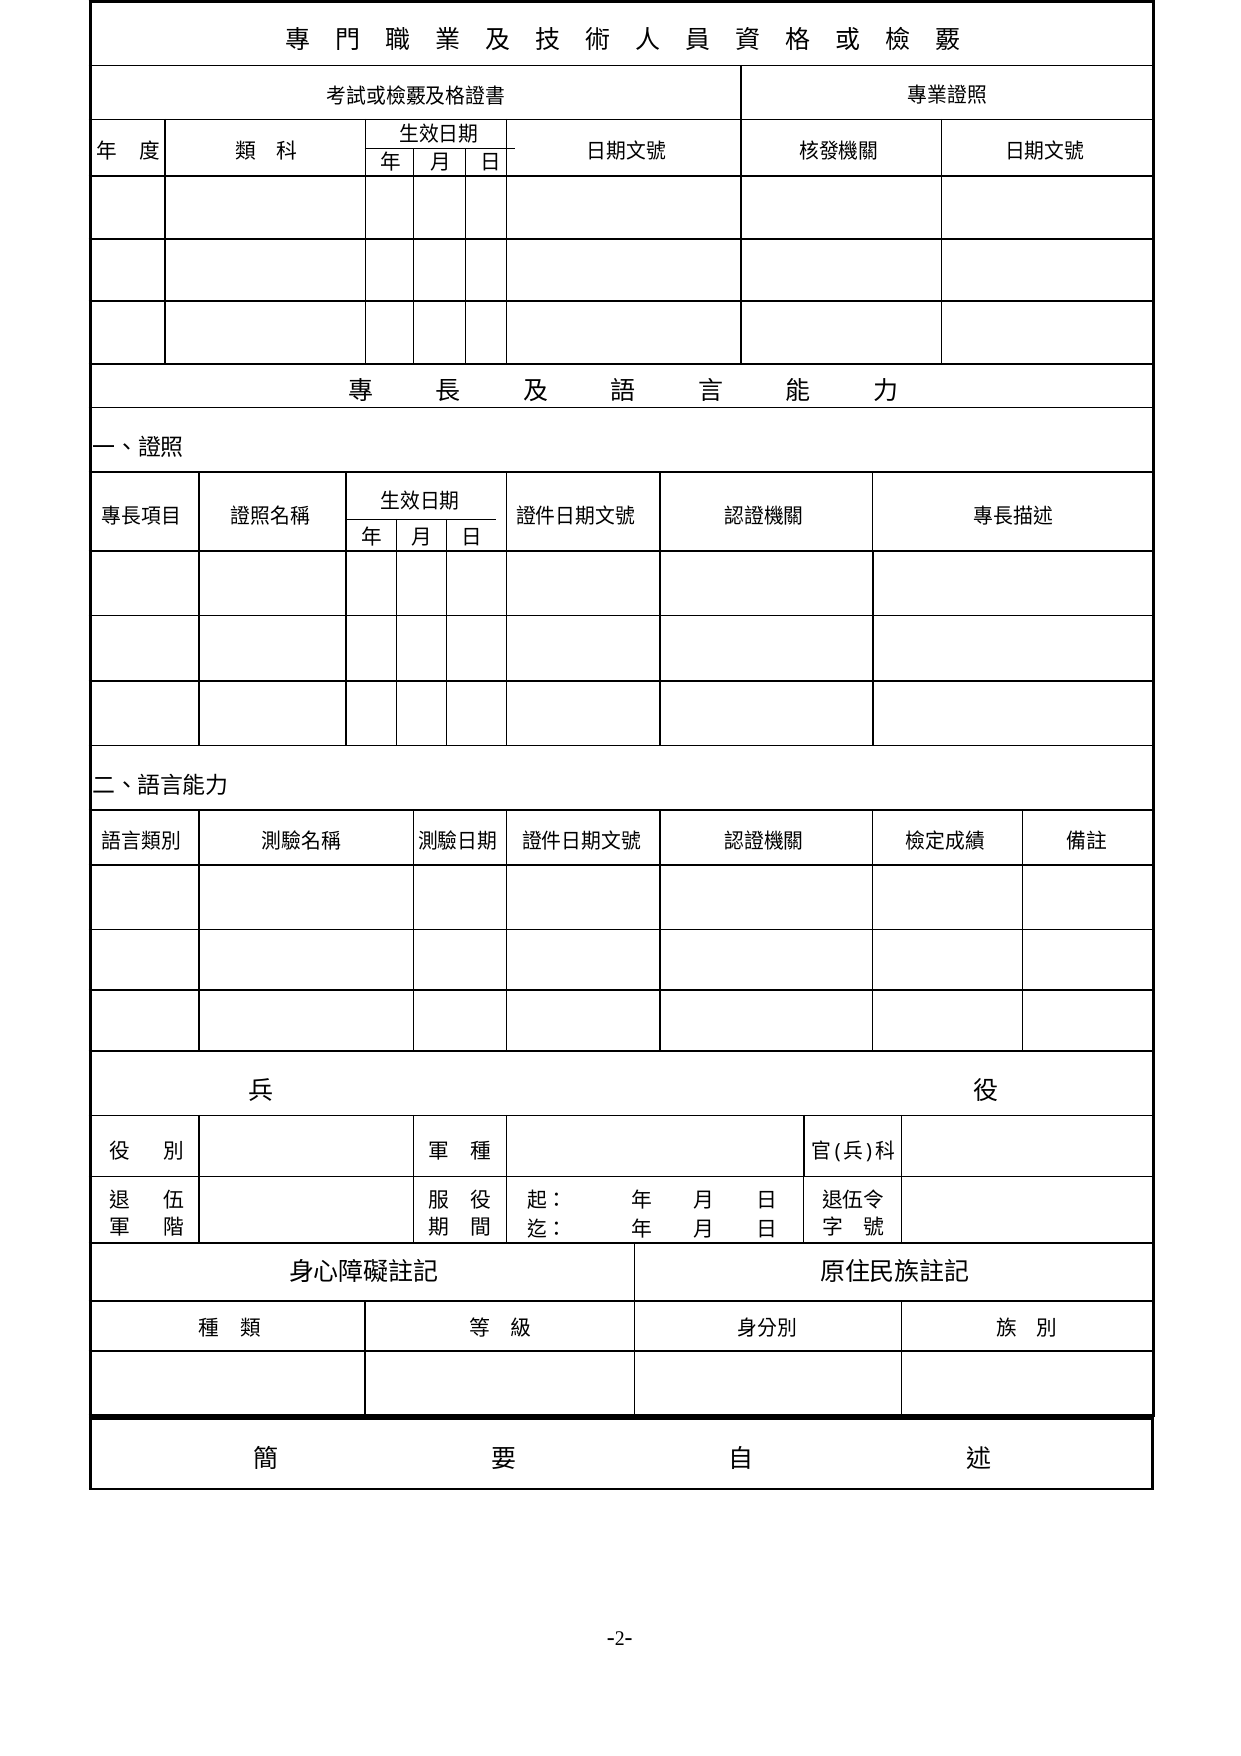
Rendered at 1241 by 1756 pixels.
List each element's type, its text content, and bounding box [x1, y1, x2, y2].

table_cell [661, 866, 872, 928]
table_cell [378, 365, 413, 407]
table_cell [496, 473, 506, 550]
table_cell 年 [92, 120, 134, 175]
table_cell [226, 365, 273, 407]
table_cell [873, 866, 1022, 928]
table_cell [466, 302, 506, 363]
table_cell 生效日期 [347, 473, 496, 519]
table_cell 證照名稱 [200, 473, 345, 550]
table_cell 別 [1023, 1302, 1152, 1350]
table_cell [397, 616, 446, 680]
table_cell 測驗日期 [414, 811, 506, 864]
table_cell [321, 1302, 364, 1350]
table_cell [507, 177, 740, 238]
table_cell [447, 552, 506, 615]
table_cell [200, 1177, 413, 1242]
table_cell 種 [190, 1302, 226, 1350]
table_cell [414, 240, 465, 300]
table_cell [874, 552, 1152, 615]
table_cell 別 [160, 1116, 190, 1176]
table_cell [661, 552, 872, 615]
table_cell [347, 616, 396, 680]
table_cell [1023, 930, 1152, 989]
table_cell 役間 [466, 1177, 506, 1242]
table_cell [92, 616, 198, 680]
table_cell [661, 616, 872, 680]
table_cell [366, 177, 413, 238]
table_header 檢 [873, 3, 922, 65]
table_cell [347, 682, 396, 745]
table_header 覈 [922, 3, 966, 65]
table_cell 官(兵)科 [805, 1116, 901, 1176]
table_cell 專長描述 [873, 473, 1152, 550]
table_cell [274, 1052, 321, 1115]
table_cell 備註 [1023, 811, 1152, 864]
table_cell [874, 616, 1152, 680]
table_cell [873, 930, 1022, 989]
table_cell [200, 991, 413, 1050]
table_cell [200, 1116, 413, 1176]
table_cell [414, 991, 506, 1050]
table_cell [742, 177, 941, 238]
table_cell [134, 1302, 160, 1350]
table_cell 伍階 [160, 1177, 190, 1242]
table_header [966, 3, 1022, 65]
table_header [92, 3, 134, 65]
table_cell [160, 1052, 190, 1115]
table_cell [414, 866, 506, 928]
table_cell 身心障礙註記 [92, 1244, 634, 1300]
table_cell [742, 302, 941, 363]
table_cell 度 [134, 120, 164, 175]
table_cell [466, 240, 506, 300]
table_cell [200, 616, 345, 680]
table_cell [1023, 866, 1152, 928]
table_header [160, 3, 190, 65]
table_cell 日 [466, 149, 506, 175]
table_cell 兵 [226, 1052, 273, 1115]
table_cell [942, 302, 1152, 363]
table_header [134, 3, 160, 65]
table_cell 類 科 [166, 120, 365, 175]
table_cell [397, 552, 446, 615]
table_cell 證件日期文號 [507, 811, 659, 864]
table_cell [92, 1302, 134, 1350]
table_cell 語言類別 [92, 811, 198, 864]
table_cell [92, 1352, 364, 1414]
table_cell [902, 1352, 1152, 1414]
table_cell [92, 930, 198, 989]
table_cell [447, 616, 506, 680]
table_header 專 [274, 3, 321, 65]
table_cell 證件日期文號 [507, 473, 659, 550]
table_cell [902, 1177, 1152, 1242]
table_cell [274, 1302, 321, 1350]
table_cell 退伍令字 號 [804, 1177, 901, 1242]
table_cell 起： 年 月 日 迄： 年 月 日 [507, 1177, 803, 1242]
table_cell [661, 682, 872, 745]
table_cell [378, 1052, 413, 1115]
table_cell 考試或檢覈及格證書 [92, 66, 740, 119]
table_cell [200, 552, 345, 615]
table_cell [507, 120, 515, 148]
table_cell 日期文號 [942, 120, 1152, 175]
table_cell [902, 1116, 1152, 1176]
table_cell 月 [414, 149, 465, 175]
table_header 簡 要 自 述 [92, 1420, 1151, 1488]
table_cell [166, 177, 365, 238]
table_header [1023, 3, 1152, 65]
table_cell [200, 930, 413, 989]
table_cell [92, 302, 164, 363]
table_cell 原住民族註記 [635, 1244, 1152, 1300]
table_header 或 [823, 3, 873, 65]
table_cell [160, 365, 190, 407]
table_header [190, 3, 226, 65]
table_cell [466, 1052, 822, 1115]
table_cell [507, 149, 515, 175]
table_cell 專長項目 [92, 473, 198, 550]
table_cell [92, 552, 198, 615]
table_cell [447, 682, 506, 745]
table_cell 二、語言能力 [92, 746, 1152, 809]
table_cell 核發機關 [742, 120, 941, 175]
table_cell [200, 866, 413, 928]
table_cell [160, 1302, 190, 1350]
table_cell [414, 302, 465, 363]
table_cell [1023, 1052, 1152, 1115]
table_cell [507, 1116, 803, 1176]
table_cell [661, 930, 872, 989]
table_cell [92, 991, 198, 1050]
table_cell [190, 1177, 198, 1242]
table_header [226, 3, 273, 65]
table_cell [507, 616, 659, 680]
table_cell [823, 365, 873, 407]
table_cell [134, 1177, 160, 1242]
table_cell [414, 177, 465, 238]
table_cell [635, 1352, 901, 1414]
table_cell [190, 1052, 226, 1115]
table_cell 年 [366, 149, 413, 175]
table_cell [92, 365, 134, 407]
table_cell [366, 240, 413, 300]
table_cell [902, 1302, 922, 1350]
table_cell 月 [397, 520, 446, 550]
table_cell 役 [966, 1052, 1022, 1115]
table_cell [874, 682, 1152, 745]
table_cell [507, 930, 659, 989]
table_cell [661, 991, 872, 1050]
table_cell [507, 866, 659, 928]
table_cell 等 級 [366, 1302, 634, 1350]
table_cell 役 [92, 1116, 134, 1176]
table_cell [134, 365, 160, 407]
table_cell [942, 240, 1152, 300]
table_cell [873, 991, 1022, 1050]
table_cell [134, 1116, 160, 1176]
table_cell 測驗名稱 [200, 811, 413, 864]
table_cell 專業證照 [742, 66, 1152, 119]
table_cell [507, 302, 740, 363]
table_cell [942, 177, 1152, 238]
table_cell [397, 682, 446, 745]
table_cell [166, 302, 365, 363]
table_cell [414, 1052, 466, 1115]
table_cell 身分別 [635, 1302, 901, 1350]
table_cell [366, 302, 413, 363]
table_cell [92, 240, 164, 300]
table_cell [134, 1052, 160, 1115]
table_cell [507, 991, 659, 1050]
table_cell 力 [873, 365, 922, 407]
table_header 職 [378, 3, 413, 65]
table_cell 檢定成績 [873, 811, 1022, 864]
table_cell [873, 1052, 922, 1115]
table_header 及 技 術 人 員 資 格 [466, 3, 822, 65]
table_cell 專 [321, 365, 378, 407]
table_cell [922, 1052, 966, 1115]
table_cell 退軍 [92, 1177, 134, 1242]
table_cell [92, 177, 164, 238]
table_cell 日 [447, 520, 496, 550]
table_cell [966, 365, 1022, 407]
table_cell [823, 1052, 873, 1115]
table_cell [507, 682, 659, 745]
table_cell 一、證照 [92, 408, 1152, 471]
table_cell [92, 1052, 134, 1115]
table_cell [200, 682, 345, 745]
table_cell [92, 682, 198, 745]
table_cell 軍 [414, 1116, 466, 1176]
table_cell [507, 240, 740, 300]
table_cell 族 [966, 1302, 1022, 1350]
table_header 門 [321, 3, 378, 65]
table_cell 年 [347, 520, 396, 550]
table_cell 及 語 言 能 [466, 365, 822, 407]
table_header 業 [414, 3, 466, 65]
table_cell 認證機關 [661, 473, 872, 550]
table_cell 種 [466, 1116, 506, 1176]
table_cell [1023, 991, 1152, 1050]
table_cell 服期 [414, 1177, 466, 1242]
table_cell [321, 1052, 378, 1115]
table_cell [92, 866, 198, 928]
table_cell [507, 552, 659, 615]
table_cell [922, 365, 966, 407]
table_cell [347, 552, 396, 615]
table_cell [190, 1116, 198, 1176]
table_cell [742, 240, 941, 300]
table_cell 日期文號 [515, 120, 740, 175]
table_cell [166, 240, 365, 300]
table_cell 類 [226, 1302, 273, 1350]
table_cell 生效日期 [366, 120, 506, 148]
table_cell [466, 177, 506, 238]
table_cell [414, 930, 506, 989]
table_cell [1023, 365, 1152, 407]
table_cell [922, 1302, 966, 1350]
table_cell 長 [414, 365, 466, 407]
table_cell [366, 1352, 634, 1414]
table_cell [190, 365, 226, 407]
table_cell [274, 365, 321, 407]
table_cell 認證機關 [661, 811, 872, 864]
